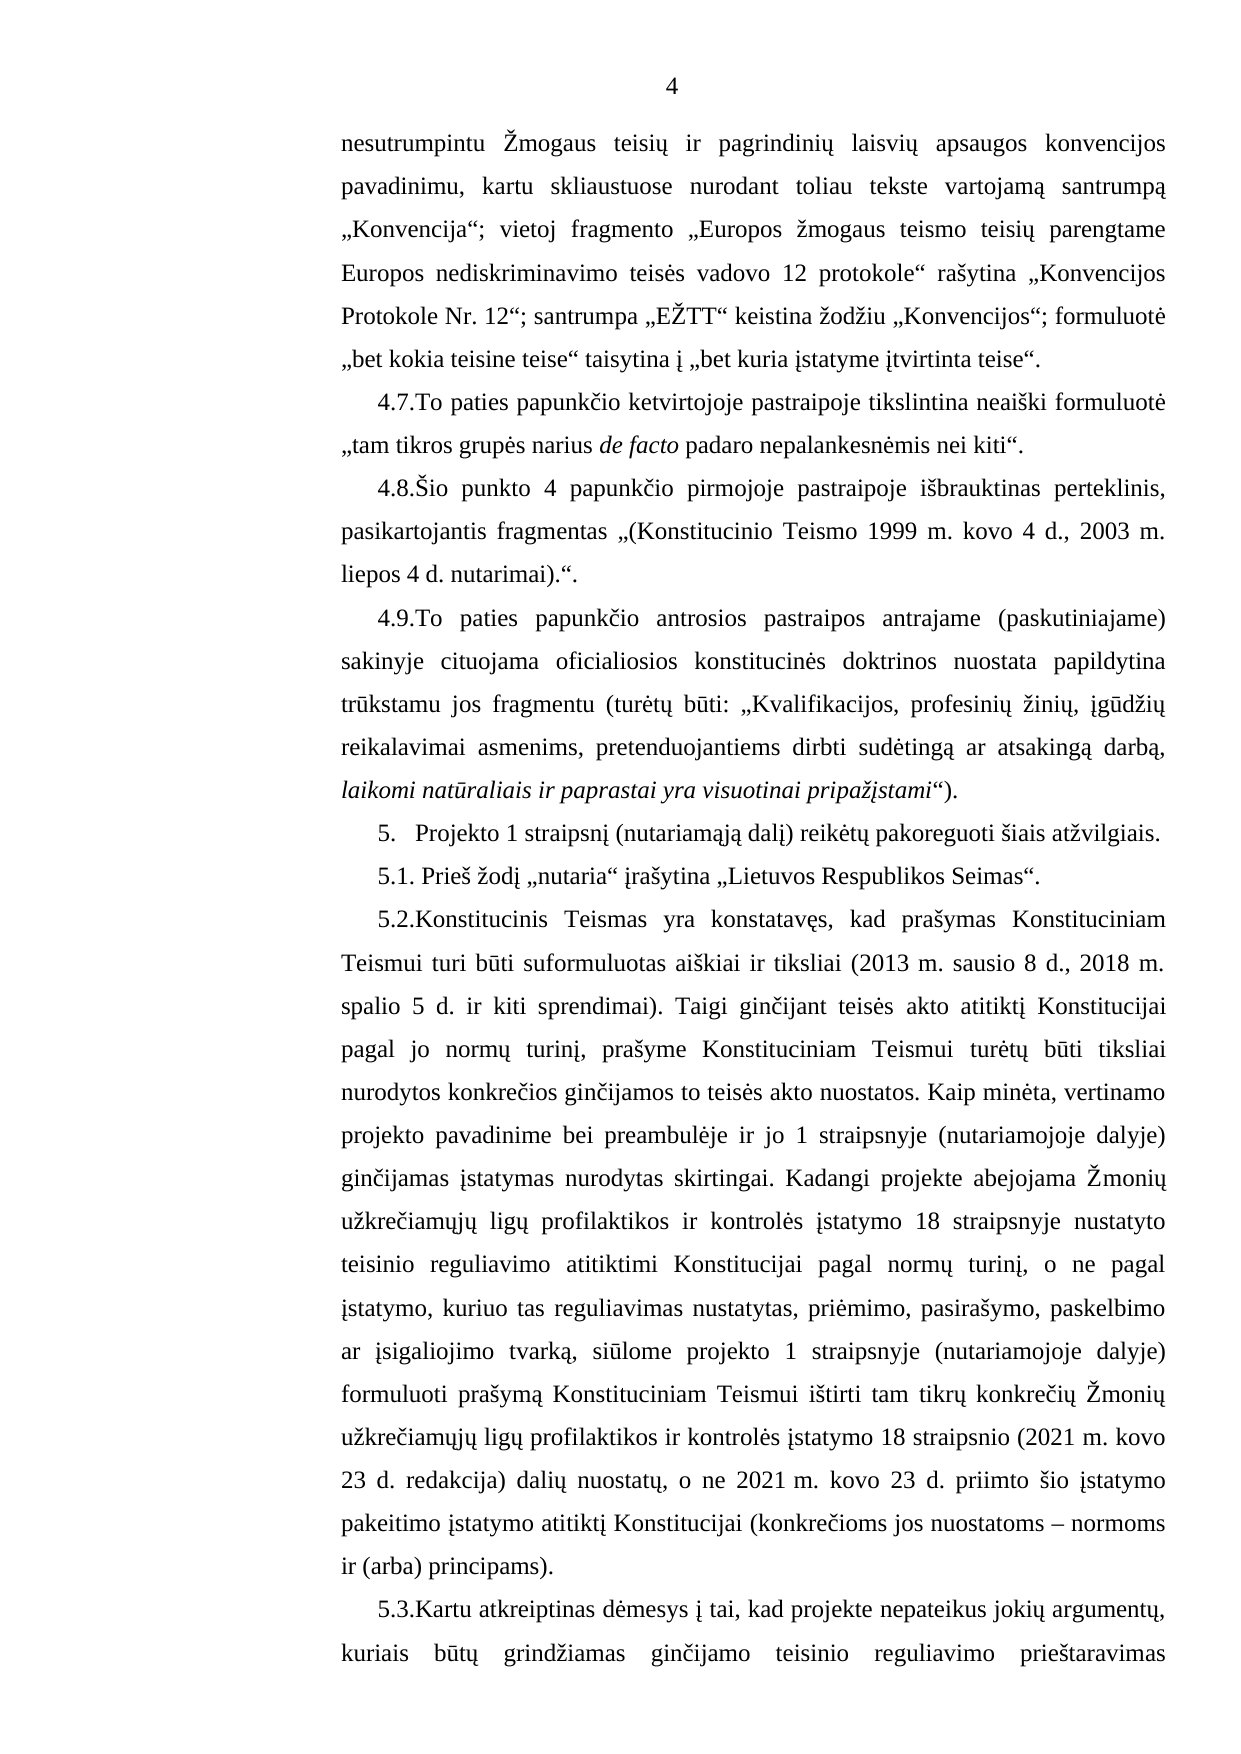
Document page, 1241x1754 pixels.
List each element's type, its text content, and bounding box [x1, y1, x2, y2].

list Kartu atkreiptinas dėmesys į tai, kad projekte nepateikus jokių argumentų, kuriais būtų grindžiamas ginčijamo teisinio reguliavimo prieštaravimas [303, 1594, 1166, 1666]
list nesutrumpintu Žmogaus teisių ir pagrindinių laisvių apsaugos konvencijos pavadinimu, kartu skliaustuose nurodant toliau tekste vartojamą santrumpą „Konvencija“; vietoj fragmento „Europos žmogaus teismo teisių parengtame Europos nediskriminavimo teisės vadovo 12 protokole“ rašytina „Konvencijos Protokole Nr. 12“; santrumpa „EŽTT“ keistina žodžiu „Konvencijos“; formuluotė „bet kokia teisine teise“ taisytina į „bet kuria įstatyme įtvirtinta teise“. [303, 128, 1166, 373]
list Projekto 1 straipsnį (nutariamąją dalį) reikėtų pakoreguoti šiais atžvilgiais. [303, 818, 1166, 847]
list Prieš žodį „nutaria“ įrašytina „Lietuvos Respublikos Seimas“. [303, 861, 1166, 890]
list To paties papunkčio ketvirtojoje pastraipoje tikslintina neaiški formuluotė „tam tikros grupės narius de facto padaro nepalankesnėmis nei kiti“. [303, 387, 1166, 459]
list To paties papunkčio antrosios pastraipos antrajame (paskutiniajame) sakinyje cituojama oficialiosios konstitucinės doktrinos nuostata papildytina trūkstamu jos fragmentu (turėtų būti: „Kvalifikacijos, profesinių žinių, įgūdžių reikalavimai asmenims, pretenduojantiems dirbti sudėtingą ar atsakingą darbą, laikomi natūraliais ir paprastai yra visuotinai pripažįstami“). [303, 603, 1166, 804]
list Šio punkto 4 papunkčio pirmojoje pastraipoje išbrauktinas perteklinis, pasikartojantis fragmentas „(Konstitucinio Teismo 1999 m. kovo 4 d., 2003 m. liepos 4 d. nutarimai).“. [303, 473, 1166, 588]
list Konstitucinis Teismas yra konstatavęs, kad prašymas Konstituciniam Teismui turi būti suformuluotas aiškiai ir tiksliai (2013 m. sausio 8 d., 2018 m. spalio 5 d. ir kiti sprendimai). Taigi ginčijant teisės akto atitiktį Konstitucijai pagal jo normų turinį, prašyme Konstituciniam Teismui turėtų būti tiksliai nurodytos konkrečios ginčijamos to teisės akto nuostatos. Kaip minėta, vertinamo projekto pavadinime bei preambulėje ir jo 1 straipsnyje (nutariamojoje dalyje) ginčijamas įstatymas nurodytas skirtingai. Kadangi projekte abejojama Žmonių užkrečiamųjų ligų profilaktikos ir kontrolės įstatymo 18 straipsnyje nustatyto teisinio reguliavimo atitiktimi Konstitucijai pagal normų turinį, o ne pagal įstatymo, kuriuo tas reguliavimas nustatytas, priėmimo, pasirašymo, paskelbimo ar įsigaliojimo tvarką, siūlome projekto 1 straipsnyje (nutariamojoje dalyje) formuluoti prašymą Konstituciniam Teismui ištirti tam tikrų konkrečių Žmonių užkrečiamųjų ligų profilaktikos ir kontrolės įstatymo 18 straipsnio (2021 m. kovo 23 d. redakcija) dalių nuostatų, o ne 2021 m. kovo 23 d. priimto šio įstatymo pakeitimo įstatymo atitiktį Konstitucijai (konkrečioms jos nuostatoms – normoms ir (arba) principams). [303, 904, 1166, 1580]
